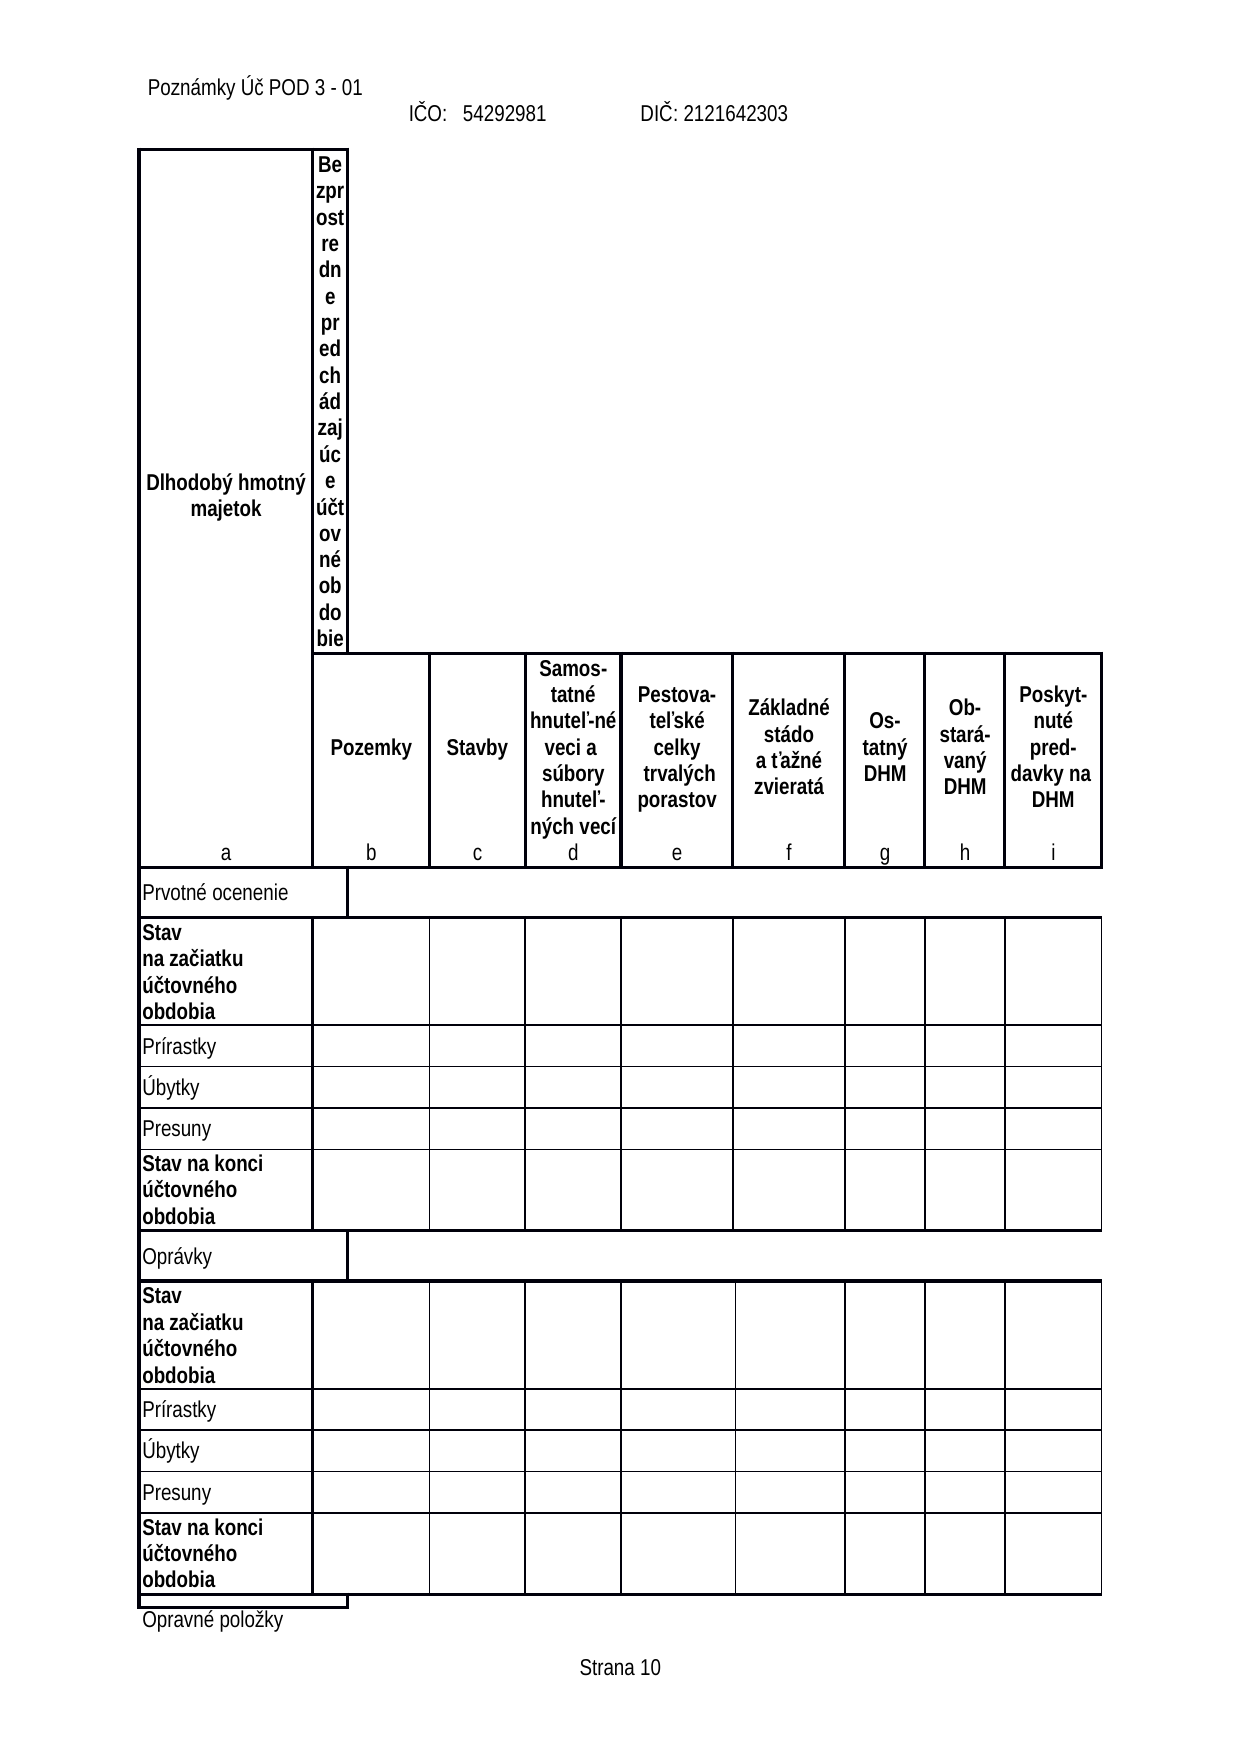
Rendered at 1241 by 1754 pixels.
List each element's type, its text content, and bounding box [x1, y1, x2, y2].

table_cell Pestova-teľské celky trvalých porastov [623, 655, 731, 839]
table_cell [736, 1431, 844, 1471]
table_cell d [527, 839, 619, 866]
table_header Dlhodobý hmotný majetok [141, 151, 311, 839]
table_cell [526, 1026, 620, 1066]
table_cell [1006, 1472, 1101, 1512]
table_cell [622, 1150, 732, 1229]
table_cell [622, 1390, 735, 1429]
table_cell Prírastky [141, 1026, 311, 1066]
table_cell [736, 1472, 844, 1512]
table_cell [926, 1109, 1004, 1148]
table_cell [1006, 1390, 1101, 1429]
table_cell Stav na začiatku účtovného obdobia [141, 1283, 311, 1388]
table_cell Presuny [141, 1472, 311, 1512]
table_cell [734, 1109, 844, 1148]
table_cell [926, 1431, 1004, 1471]
table_cell [926, 919, 1004, 1024]
table_cell e [623, 839, 731, 866]
table_cell Pozemky [314, 655, 428, 839]
table_cell [430, 1472, 524, 1512]
table_cell Prvotné ocenenie [141, 869, 346, 916]
table_cell Samos-tatné hnuteľ-né veci a súbory hnuteľ-ných vecí [527, 655, 619, 839]
table_cell [1006, 1431, 1101, 1471]
table_cell [846, 1109, 924, 1148]
table_cell [846, 1514, 924, 1593]
table_cell [1006, 919, 1101, 1024]
table_cell [526, 1431, 620, 1471]
table_cell [314, 1472, 429, 1512]
table_cell a [141, 839, 311, 866]
table_cell Poskyt-nuté pred-davky na DHM [1006, 655, 1100, 839]
table_cell [1006, 1067, 1101, 1107]
table_cell [314, 1109, 429, 1148]
table_cell i [1006, 839, 1100, 866]
table_cell [526, 1514, 620, 1593]
table_cell [314, 1431, 429, 1471]
table_cell [846, 1026, 924, 1066]
table_cell [926, 1514, 1004, 1593]
table_cell [314, 1283, 429, 1388]
table_header Bezprostredne predchádzajúce účtovné obdobie [314, 151, 346, 652]
table_cell [622, 1026, 732, 1066]
table_cell [926, 1150, 1004, 1229]
table_cell [314, 1067, 429, 1107]
table_cell Stav na konci účtovného obdobia [141, 1514, 311, 1593]
table_cell [526, 1283, 620, 1388]
table_cell [526, 1109, 620, 1148]
table_cell [622, 1109, 732, 1148]
table_cell Prírastky [141, 1390, 311, 1429]
table_cell [526, 1150, 620, 1229]
table_cell [1006, 1026, 1101, 1066]
table_cell [622, 1514, 735, 1593]
table_cell [622, 1283, 735, 1388]
table_cell [736, 1390, 844, 1429]
table_cell [846, 1150, 924, 1229]
table_cell [846, 1390, 924, 1429]
table_cell Stav na konci účtovného obdobia [141, 1150, 311, 1229]
table_cell [430, 1109, 524, 1148]
table_cell Oprávky [141, 1232, 346, 1279]
table_cell Stavby [431, 655, 524, 839]
table_cell Stav na začiatku účtovného obdobia [141, 919, 311, 1024]
table_cell Presuny [141, 1109, 311, 1148]
table_cell [526, 1472, 620, 1512]
table_cell [314, 1390, 429, 1429]
table_cell [314, 919, 429, 1024]
table_cell [736, 1514, 844, 1593]
table_cell [526, 1390, 620, 1429]
table_cell g [846, 839, 923, 866]
table_cell [526, 919, 620, 1024]
table_cell [430, 1150, 524, 1229]
table_cell [622, 1067, 732, 1107]
table_cell [526, 1067, 620, 1107]
table_cell [622, 919, 732, 1024]
table_cell [430, 919, 524, 1024]
table_cell [736, 1283, 844, 1388]
table_cell [734, 1067, 844, 1107]
table_cell [314, 1514, 429, 1593]
table_cell [846, 1283, 924, 1388]
table_cell [1006, 1514, 1101, 1593]
table_cell Základné stádo a ťažné zvieratá [734, 655, 843, 839]
table_cell [314, 1026, 429, 1066]
table_cell [846, 1067, 924, 1107]
table_cell [926, 1472, 1004, 1512]
table_cell [1006, 1109, 1101, 1148]
table_cell Os-tatný DHM [846, 655, 923, 839]
table_cell [430, 1514, 524, 1593]
table_cell [734, 1026, 844, 1066]
table_cell [926, 1026, 1004, 1066]
table_cell [926, 1390, 1004, 1429]
table_cell Úbytky [141, 1067, 311, 1107]
table_cell [622, 1431, 735, 1471]
table_cell [926, 1067, 1004, 1107]
table_cell b [314, 839, 428, 866]
table_cell [1006, 1150, 1101, 1229]
table_cell Ob-stará-vaný DHM [926, 655, 1003, 839]
table_cell f [734, 839, 843, 866]
table_cell [622, 1472, 735, 1512]
table_cell [430, 1067, 524, 1107]
table_cell Opravné položky [141, 1596, 346, 1606]
table_cell [430, 1390, 524, 1429]
table_cell [430, 1283, 524, 1388]
table_cell [314, 1150, 429, 1229]
table_cell [926, 1283, 1004, 1388]
table_cell [1006, 1283, 1101, 1388]
table_cell [846, 1431, 924, 1471]
table_cell Úbytky [141, 1431, 311, 1471]
table_cell [846, 1472, 924, 1512]
table_cell [734, 919, 844, 1024]
table_cell [846, 919, 924, 1024]
table_cell [430, 1431, 524, 1471]
table_cell h [926, 839, 1003, 866]
table_cell [734, 1150, 844, 1229]
table_cell c [431, 839, 524, 866]
table_cell [430, 1026, 524, 1066]
